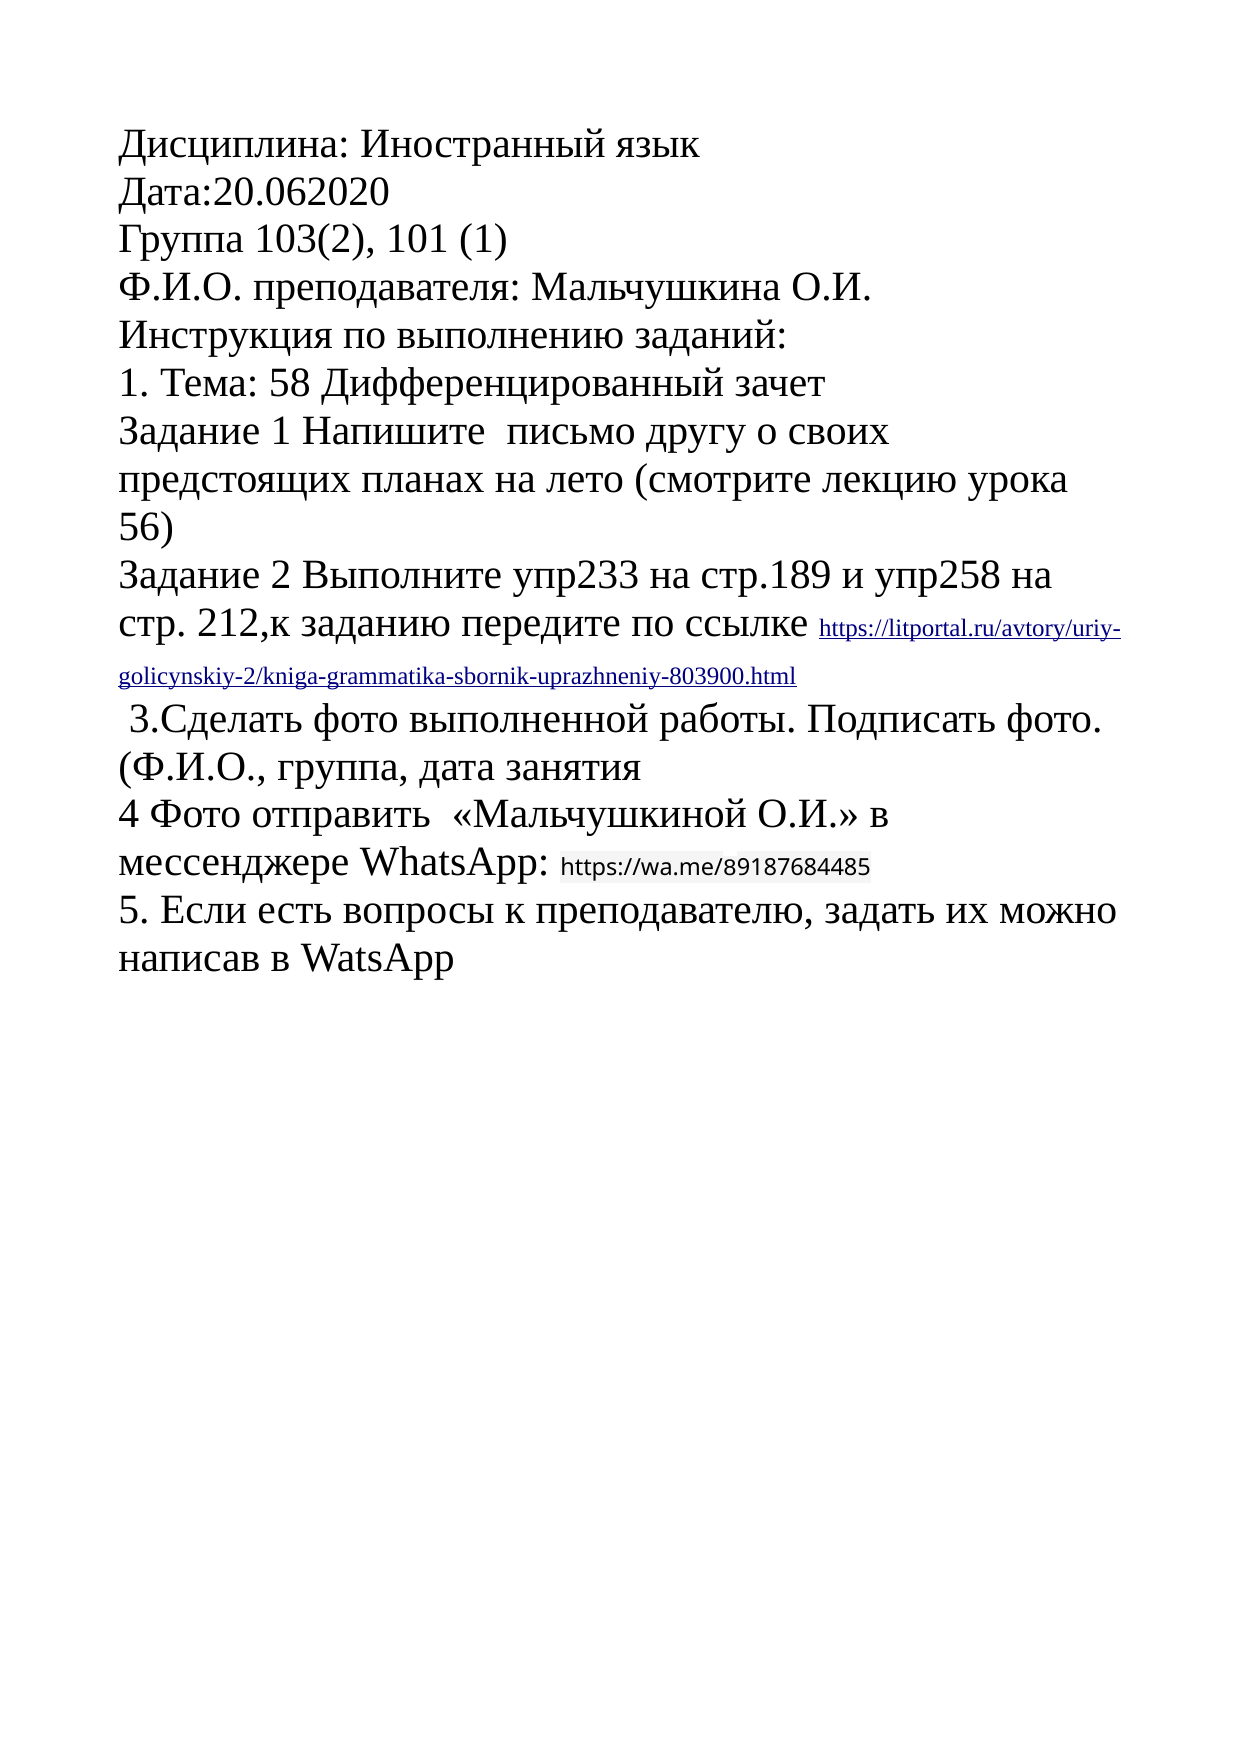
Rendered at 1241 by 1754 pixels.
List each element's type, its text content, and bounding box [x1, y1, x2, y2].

text Ф.И.О. преподавателя: Мальчушкина О.И. [118, 262, 1122, 310]
text Задание 2 Выполните упр233 на стр.189 и упр258 на стр. 212,к заданию передите по ссылке https://litportal.ru/avtory/uriy-golicynskiy-2/kniga-grammatika-sbornik-uprazhneniy-803900.html [118, 549, 1122, 693]
text 4 Фото отправить «Мальчушкиной О.И.» в мессенджере WhatsApp: https://wa.me/89187684485 [118, 789, 1122, 885]
text Задание 1 Напишите письмо другу о своих предстоящих планах на лето (смотрите лекцию урока 56) [118, 406, 1122, 549]
text Дата:20.062020 [118, 166, 1122, 214]
text Инструкция по выполнению заданий: [118, 310, 1122, 358]
text 3.Сделать фото выполненной работы. Подписать фото. (Ф.И.О., группа, дата занятия [118, 693, 1122, 789]
text 1. Тема: 58 Дифференцированный зачет [118, 358, 1122, 406]
text Группа 103(2), 101 (1) [118, 214, 1122, 262]
text Дисциплина: Иностранный язык [118, 118, 1122, 166]
text 5. Если есть вопросы к преподавателю, задать их можно написав в WatsApp [118, 885, 1122, 981]
